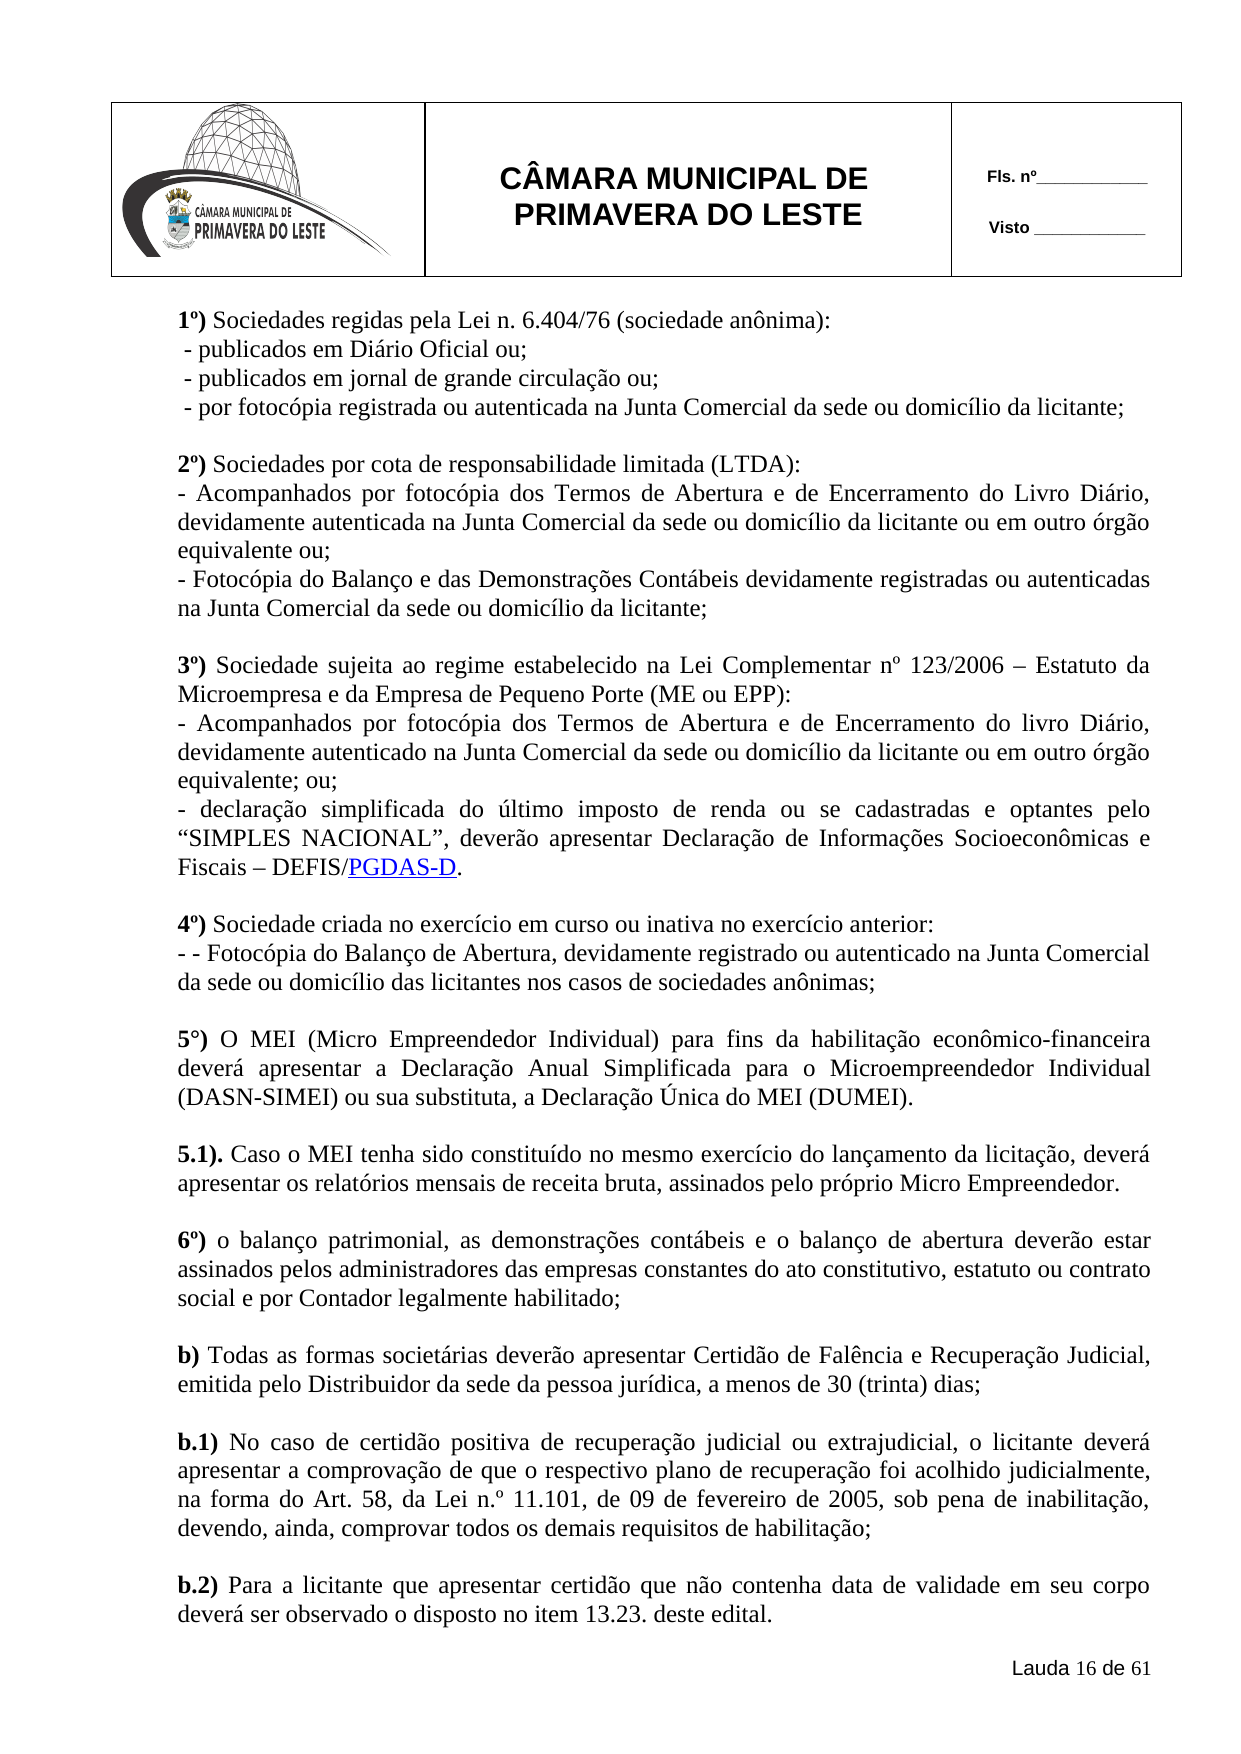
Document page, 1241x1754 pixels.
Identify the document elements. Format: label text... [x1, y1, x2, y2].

text - por fotocópia registrada ou autenticada na Junta Comercial da sede ou domicílio da licitante; [177, 392, 1152, 421]
text 4º) Sociedade criada no exercício em curso ou inativa no exercício anterior: [177, 909, 1152, 938]
text - Acompanhados por fotocópia dos Termos de Abertura e de Encerramento do livro Diário, devidamente autenticado na Junta Comercial da sede ou domicílio da licitante ou em outro órgão equivalente; ou; [177, 708, 1152, 794]
text - publicados em Diário Oficial ou; [177, 334, 1152, 363]
text - Fotocópia do Balanço e das Demonstrações Contábeis devidamente registradas ou autenticadas na Junta Comercial da sede ou domicílio da licitante; [177, 564, 1152, 622]
picture [122, 103, 392, 257]
text - Acompanhados por fotocópia dos Termos de Abertura e de Encerramento do Livro Diário, devidamente autenticada na Junta Comercial da sede ou domicílio da licitante ou em outro órgão equivalente ou; [177, 478, 1152, 564]
text 3º) Sociedade sujeita ao regime estabelecido na Lei Complementar nº 123/2006 – Estatuto da Microempresa e da Empresa de Pequeno Porte (ME ou EPP): [177, 651, 1152, 708]
text 1º) Sociedades regidas pela Lei n. 6.404/76 (sociedade anônima): [177, 306, 1152, 334]
text 5°) O MEI (Micro Empreendedor Individual) para fins da habilitação econômico-financeira deverá apresentar a Declaração Anual Simplificada para o Microempreendedor Individual (DASN-SIMEI) ou sua substituta, a Declaração Única do MEI (DUMEI). [177, 1024, 1152, 1111]
text 6º) o balanço patrimonial, as demonstrações contábeis e o balanço de abertura deverão estar assinados pelos administradores das empresas constantes do ato constitutivo, estatuto ou contrato social e por Contador legalmente habilitado; [177, 1226, 1152, 1312]
text b.2) Para a licitante que apresentar certidão que não contenha data de validade em seu corpo deverá ser observado o disposto no item 13.23. deste edital. [177, 1571, 1152, 1628]
text 5.1). Caso o MEI tenha sido constituído no mesmo exercício do lançamento da licitação, deverá apresentar os relatórios mensais de receita bruta, assinados pelo próprio Micro Empreendedor. [177, 1139, 1152, 1197]
text b.1) No caso de certidão positiva de recuperação judicial ou extrajudicial, o licitante deverá apresentar a comprovação de que o respectivo plano de recuperação foi acolhido judicialmente, na forma do Art. 58, da Lei n.º 11.101, de 09 de fevereiro de 2005, sob pena de inabilitação, devendo, ainda, comprovar todos os demais requisitos de habilitação; [177, 1427, 1152, 1542]
text - declaração simplificada do último imposto de renda ou se cadastradas e optantes pelo “SIMPLES NACIONAL”, deverão apresentar Declaração de Informações Socioeconômicas e Fiscais – DEFIS/PGDAS-D. [177, 794, 1152, 881]
text - publicados em jornal de grande circulação ou; [177, 363, 1152, 392]
text - - Fotocópia do Balanço de Abertura, devidamente registrado ou autenticado na Junta Comercial da sede ou domicílio das licitantes nos casos de sociedades anônimas; [177, 938, 1152, 996]
text b) Todas as formas societárias deverão apresentar Certidão de Falência e Recuperação Judicial, emitida pelo Distribuidor da sede da pessoa jurídica, a menos de 30 (trinta) dias; [177, 1341, 1152, 1398]
text 2º) Sociedades por cota de responsabilidade limitada (LTDA): [177, 449, 1152, 478]
